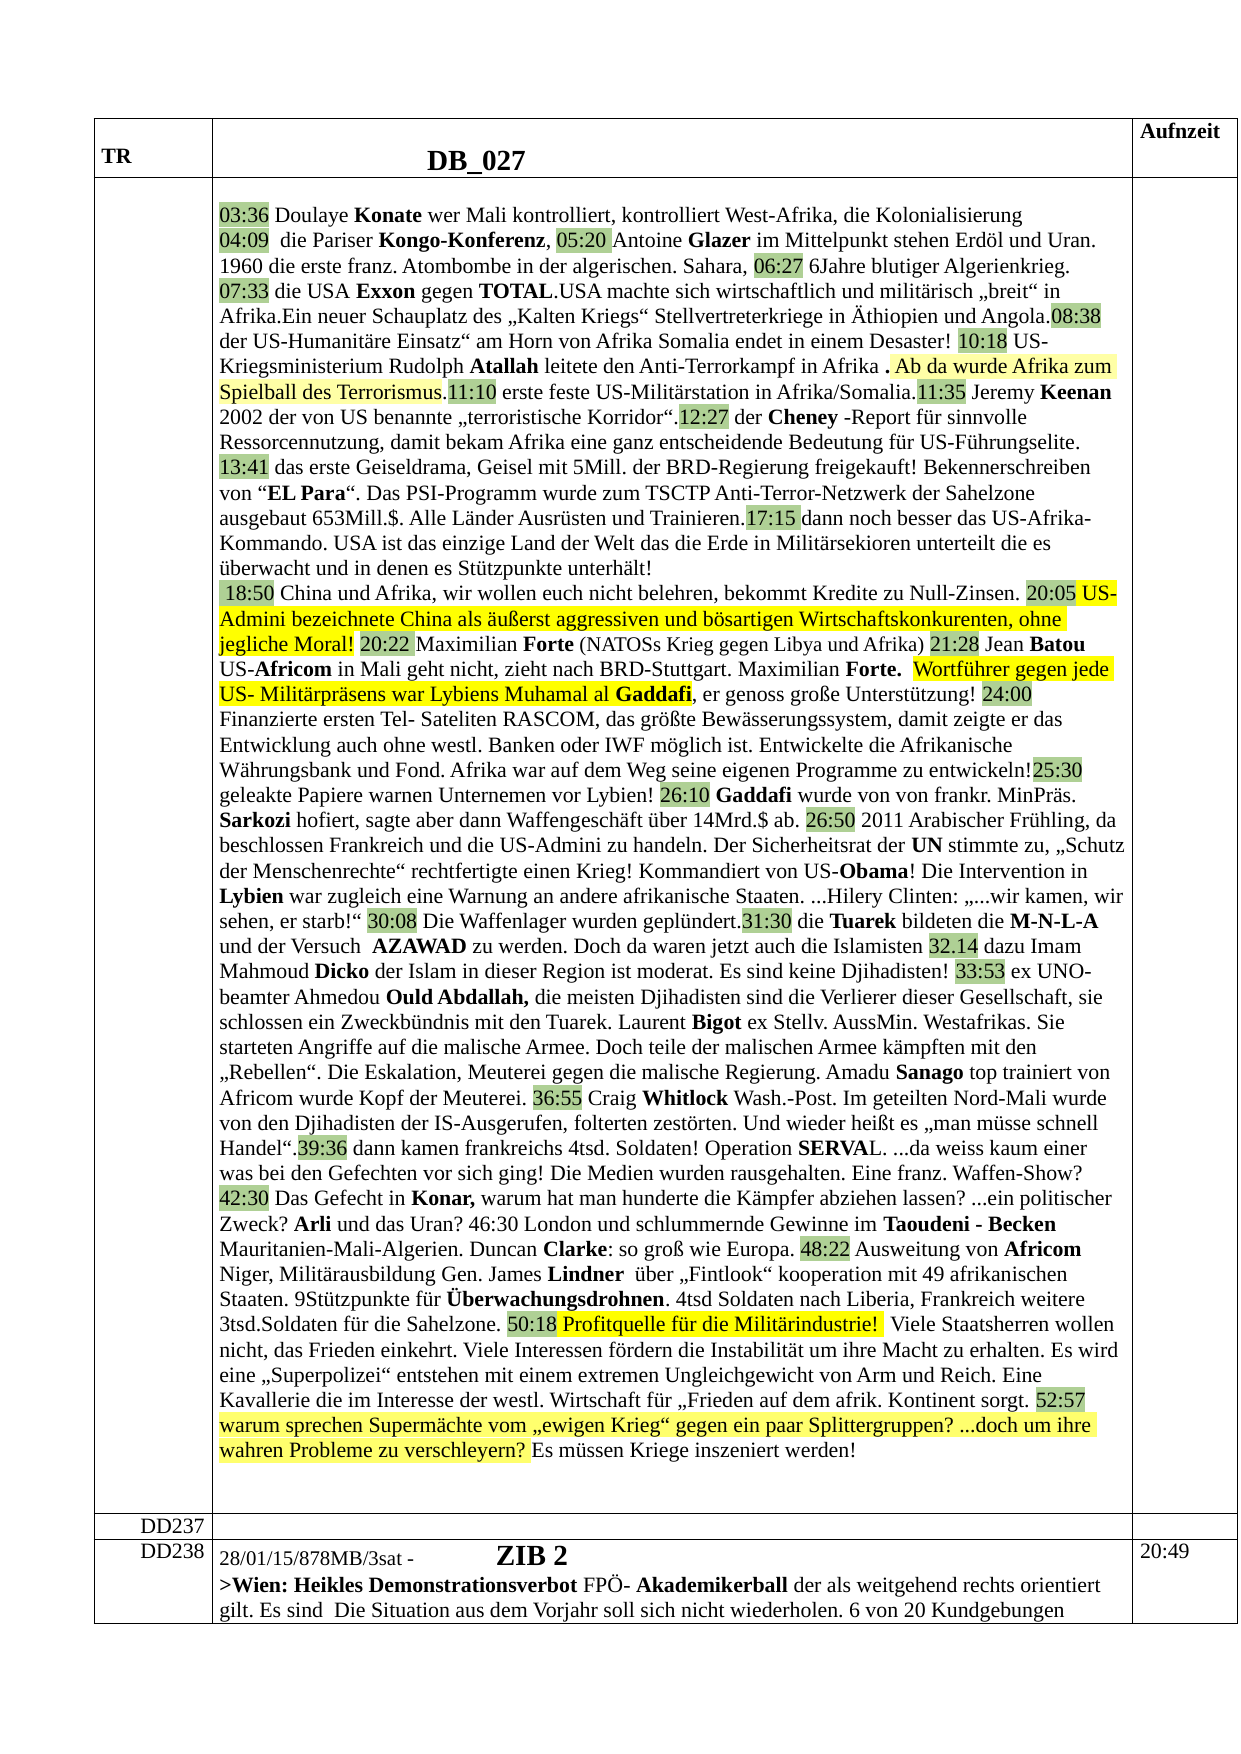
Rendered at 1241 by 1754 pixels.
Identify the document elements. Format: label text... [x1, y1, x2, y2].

table_cell DD237 [95, 1514, 212, 1538]
table_header DB_027 [213, 119, 1132, 177]
table_cell 03:36 Doulaye Konate wer Mali kontrolliert, kontrolliert West-Afrika, die Kolonialisierung 04:09 die Pariser Kongo-Konferenz, 05:20 Antoine Glazer im Mittelpunkt stehen Erdöl und Uran. 1960 die erste franz. Atombombe in der algerischen. Sahara, 06:27 6Jahre blutiger Algerienkrieg. 07:33 die USA Exxon gegen TOTAL.USA machte sich wirtschaftlich und militärisch „breit“ in Afrika.Ein neuer Schauplatz des „Kalten Kriegs“ Stellvertreterkriege in Äthiopien und Angola.08:38 der US-Humanitäre Einsatz“ am Horn von Afrika Somalia endet in einem Desaster! 10:18 US-Kriegsministerium Rudolph Atallah leitete den Anti-Terrorkampf in Afrika . Ab da wurde Afrika zum Spielball des Terrorismus.11:10 erste feste US-Militärstation in Afrika/Somalia.11:35 Jeremy Keenan 2002 der von US benannte „terroristische Korridor“.12:27 der Cheney -Report für sinnvolle Ressorcennutzung, damit bekam Afrika eine ganz entscheidende Bedeutung für US-Führungselite. 13:41 das erste Geiseldrama, Geisel mit 5Mill. der BRD-Regierung freigekauft! Bekennerschreiben von “EL Para“. Das PSI-Programm wurde zum TSCTP Anti-Terror-Netzwerk der Sahelzone ausgebaut 653Mill.$. Alle Länder Ausrüsten und Trainieren.17:15 dann noch besser das US-Afrika-Kommando. USA ist das einzige Land der Welt das die Erde in Militärsekioren unterteilt die es überwacht und in denen es Stützpunkte unterhält! 18:50 China und Afrika, wir wollen euch nicht belehren, bekommt Kredite zu Null-Zinsen. 20:05 US-Admini bezeichnete China als äußerst aggressiven und bösartigen Wirtschaftskonkurenten, ohne jegliche Moral! 20:22 Maximilian Forte (NATOSs Krieg gegen Libya und Afrika) 21:28 Jean Batou US-Africom in Mali geht nicht, zieht nach BRD-Stuttgart. Maximilian Forte. Wortführer gegen jede US- Militärpräsens war Lybiens Muhamal al Gaddafi, er genoss große Unterstützung! 24:00 Finanzierte ersten Tel- Sateliten RASCOM, das größte Bewässerungssystem, damit zeigte er das Entwicklung auch ohne westl. Banken oder IWF möglich ist. Entwickelte die Afrikanische Währungsbank und Fond. Afrika war auf dem Weg seine eigenen Programme zu entwickeln!25:30 geleakte Papiere warnen Unternemen vor Lybien! 26:10 Gaddafi wurde von von frankr. MinPräs. Sarkozi hofiert, sagte aber dann Waffengeschäft über 14Mrd.$ ab. 26:50 2011 Arabischer Frühling, da beschlossen Frankreich und die US-Admini zu handeln. Der Sicherheitsrat der UN stimmte zu, „Schutz der Menschenrechte“ rechtfertigte einen Krieg! Kommandiert von US-Obama! Die Intervention in Lybien war zugleich eine Warnung an andere afrikanische Staaten. ...Hilery Clinten: „...wir kamen, wir sehen, er starb!“ 30:08 Die Waffenlager wurden geplündert.31:30 die Tuarek bildeten die M-N-L-A und der Versuch AZAWAD zu werden. Doch da waren jetzt auch die Islamisten 32.14 dazu Imam Mahmoud Dicko der Islam in dieser Region ist moderat. Es sind keine Djihadisten! 33:53 ex UNO-beamter Ahmedou Ould Abdallah, die meisten Djihadisten sind die Verlierer dieser Gesellschaft, sie schlossen ein Zweckbündnis mit den Tuarek. Laurent Bigot ex Stellv. AussMin. Westafrikas. Sie starteten Angriffe auf die malische Armee. Doch teile der malischen Armee kämpften mit den „Rebellen“. Die Eskalation, Meuterei gegen die malische Regierung. Amadu Sanago top trainiert von Africom wurde Kopf der Meuterei. 36:55 Craig Whitlock Wash.-Post. Im geteilten Nord-Mali wurde von den Djihadisten der IS-Ausgerufen, folterten zestörten. Und wieder heißt es „man müsse schnell Handel“.39:36 dann kamen frankreichs 4tsd. Soldaten! Operation SERVAL. ...da weiss kaum einer was bei den Gefechten vor sich ging! Die Medien wurden rausgehalten. Eine franz. Waffen-Show? 42:30 Das Gefecht in Konar, warum hat man hunderte die Kämpfer abziehen lassen? ...ein politischer Zweck? Arli und das Uran? 46:30 London und schlummernde Gewinne im Taoudeni - Becken Mauritanien-Mali-Algerien. Duncan Clarke: so groß wie Europa. 48:22 Ausweitung von Africom Niger, Militärausbildung Gen. James Lindner über „Fintlook“ kooperation mit 49 afrikanischen Staaten. 9Stützpunkte für Überwachungsdrohnen. 4tsd Soldaten nach Liberia, Frankreich weitere 3tsd.Soldaten für die Sahelzone. 50:18 Profitquelle für die Militärindustrie! Viele Staatsherren wollen nicht, das Frieden einkehrt. Viele Interessen fördern die Instabilität um ihre Macht zu erhalten. Es wird eine „Superpolizei“ entstehen mit einem extremen Ungleichgewicht von Arm und Reich. Eine Kavallerie die im Interesse der westl. Wirtschaft für „Frieden auf dem afrik. Kontinent sorgt. 52:57 warum sprechen Supermächte vom „ewigen Krieg“ gegen ein paar Splittergruppen? ...doch um ihre wahren Probleme zu verschleyern? Es müssen Kriege inszeniert werden! [213, 178, 1132, 1513]
table_cell 20:49 [1133, 1540, 1237, 1622]
table_cell [95, 178, 212, 1513]
table_cell [1133, 178, 1237, 1513]
table_cell [1133, 1514, 1237, 1538]
table_cell 28/01/15/878MB/3sat - ZIB 2 >Wien: Heikles Demonstrationsverbot FPÖ- Akademikerball der als weitgehend rechts orientiert gilt. Es sind Die Situation aus dem Vorjahr soll sich nicht wiederholen. 6 von 20 Kundgebungen [213, 1540, 1132, 1622]
table_header Aufnzeit [1133, 119, 1237, 177]
table_header TR [95, 119, 212, 177]
table_cell [213, 1514, 1132, 1538]
table_cell DD238 [95, 1540, 212, 1622]
